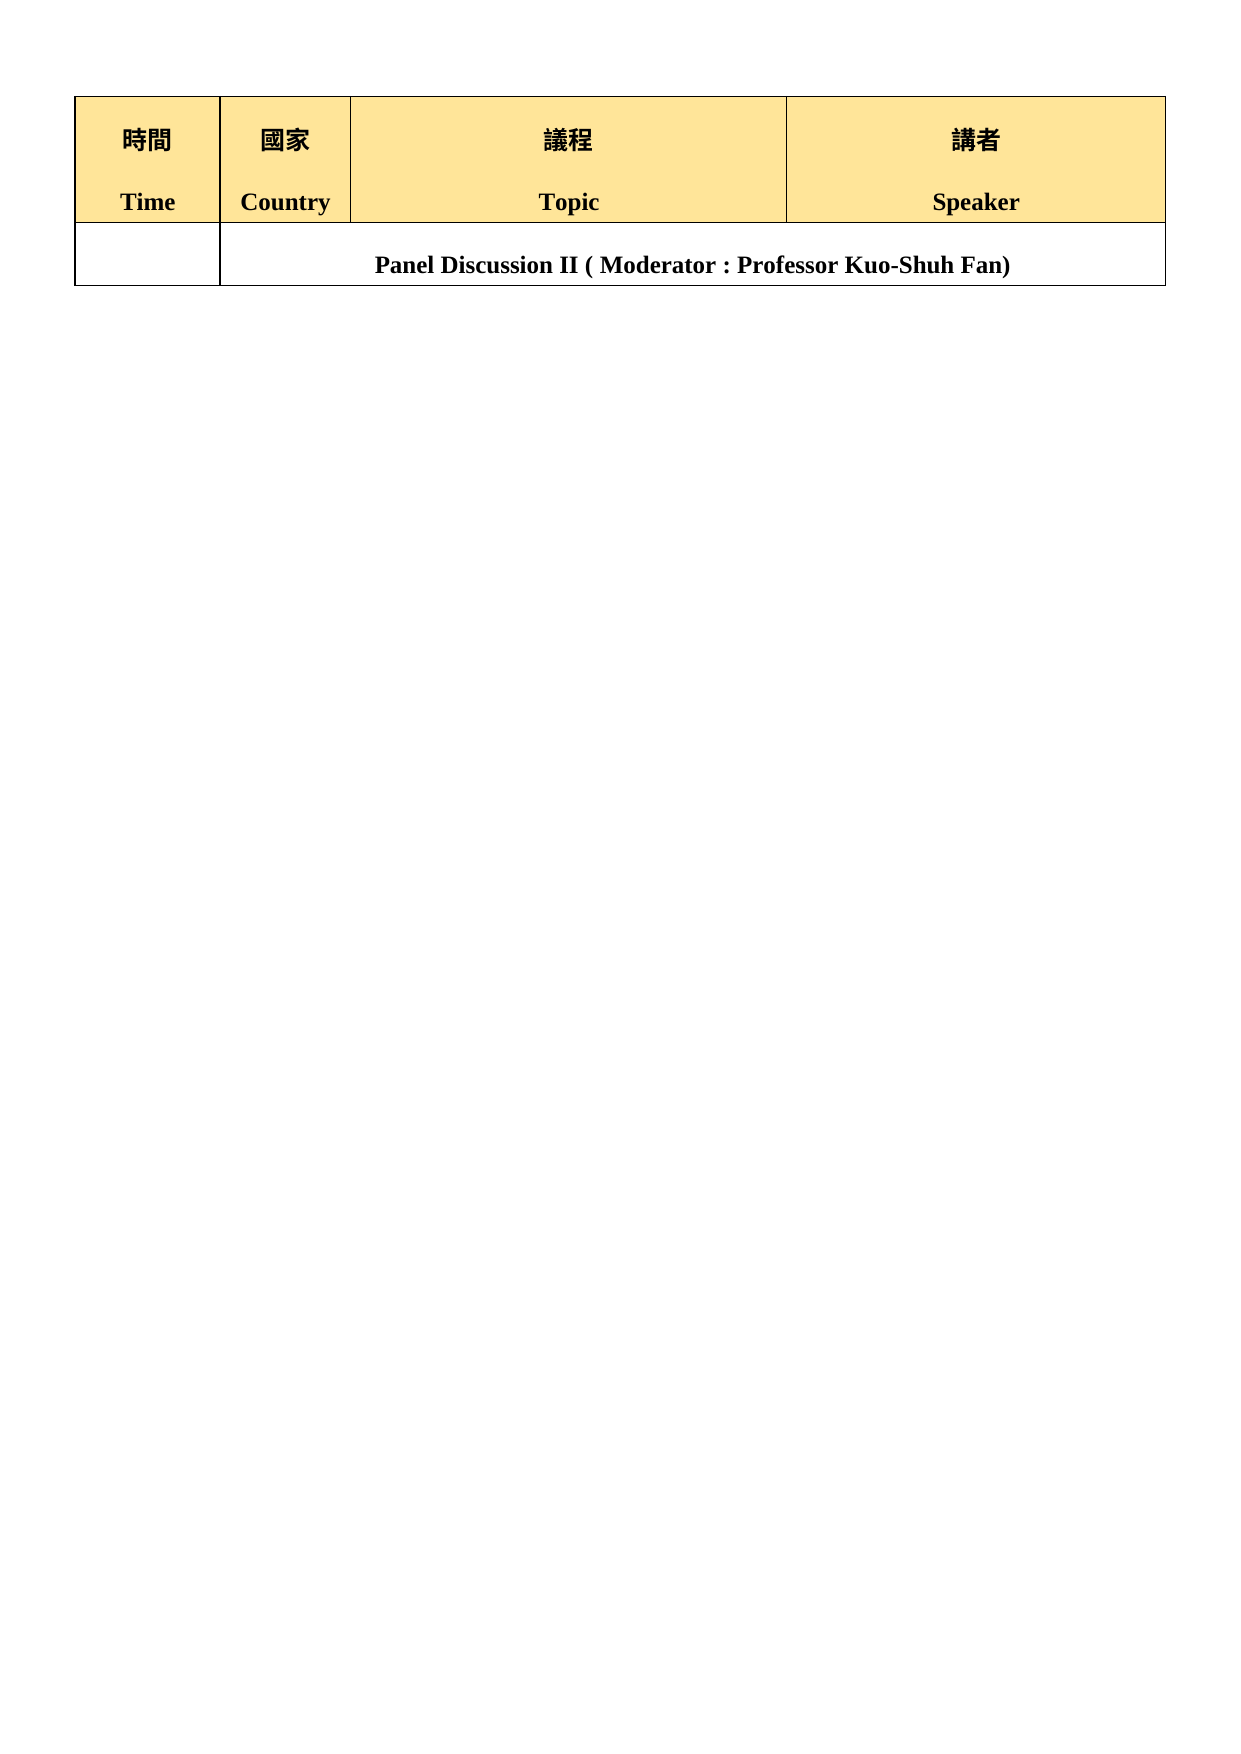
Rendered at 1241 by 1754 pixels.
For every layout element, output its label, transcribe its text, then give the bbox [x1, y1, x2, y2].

table_header 講者 Speaker [787, 97, 1165, 222]
table_cell [76, 223, 219, 285]
table_header 時間 Time [76, 97, 219, 222]
table_header 國家 Country [221, 97, 350, 222]
table_header 議程 Topic [351, 97, 786, 222]
table_cell Panel Discussion II ( Moderator : Professor Kuo-Shuh Fan) [221, 223, 1165, 285]
